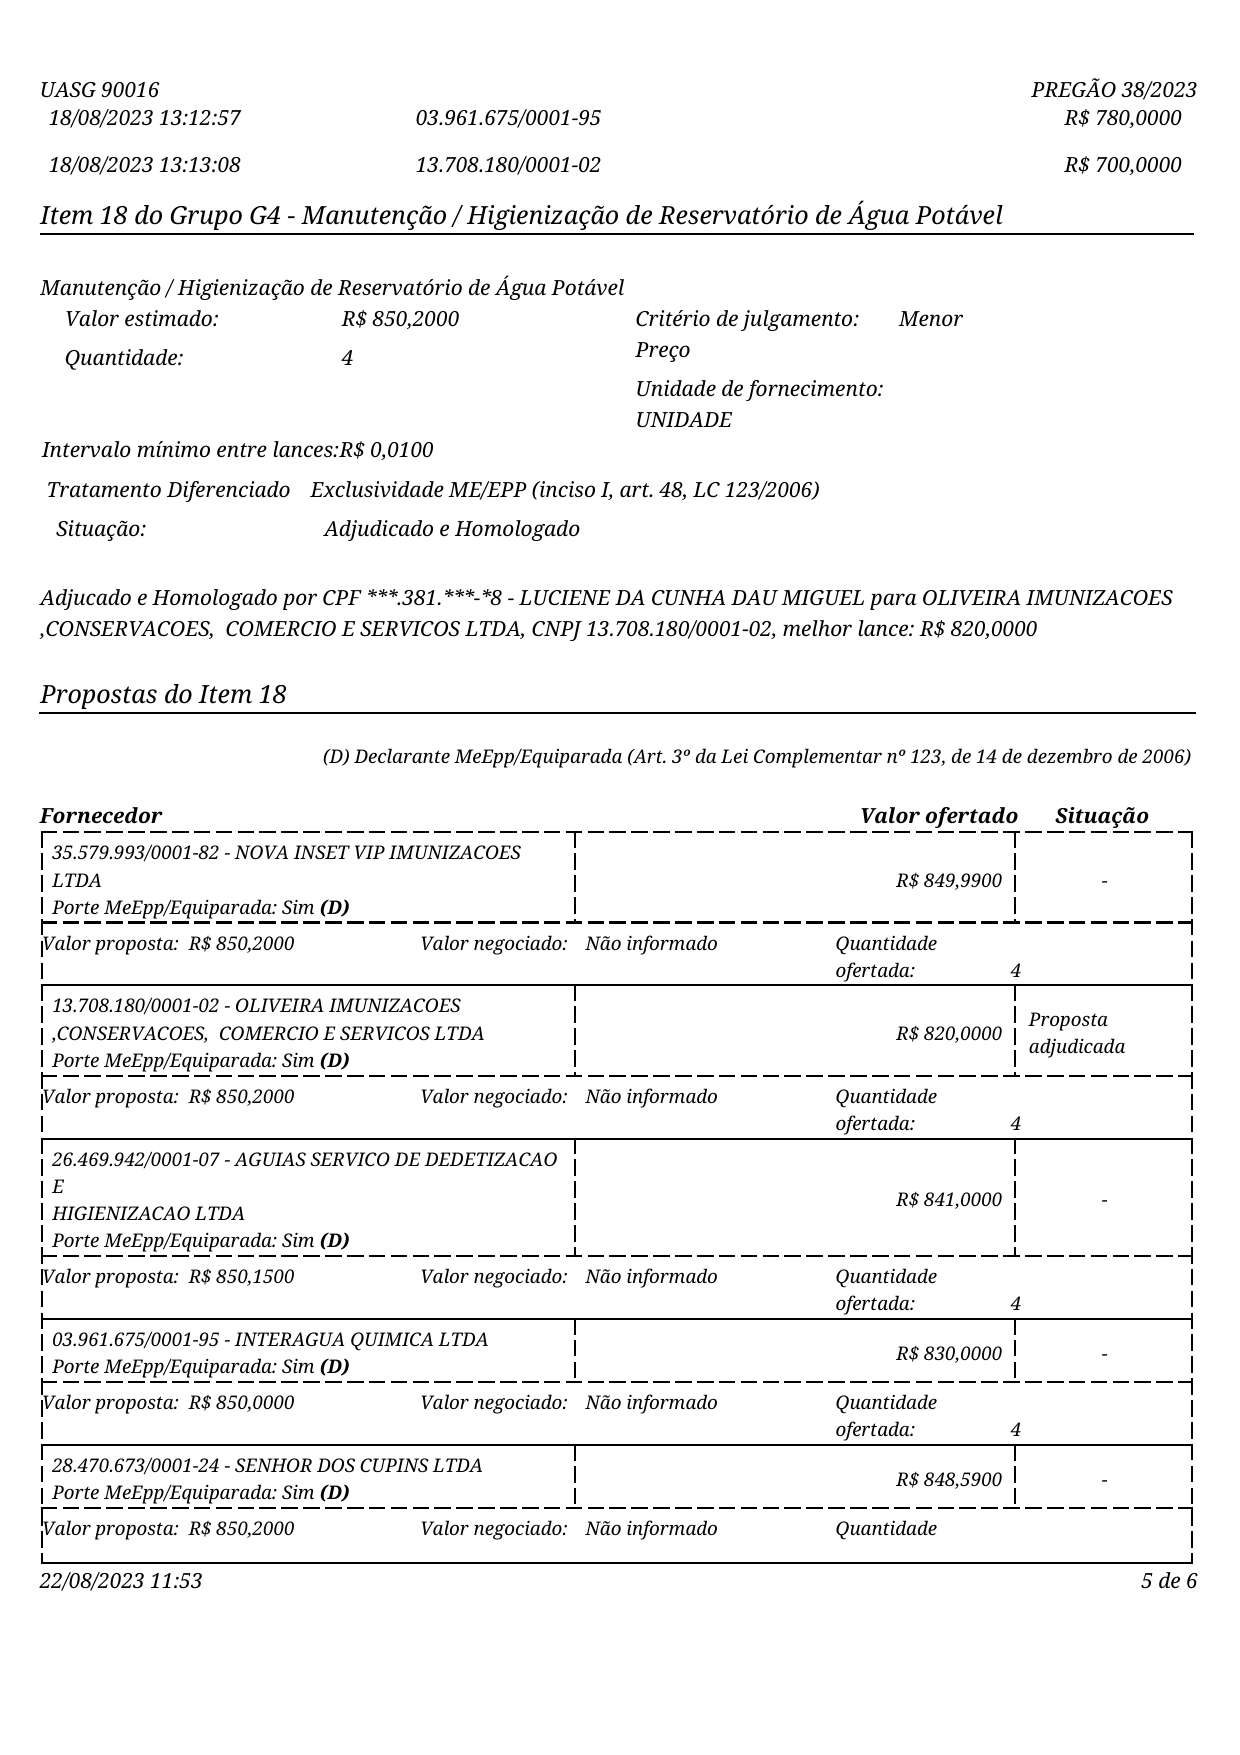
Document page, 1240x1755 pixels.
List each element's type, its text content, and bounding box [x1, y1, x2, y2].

table_cell Quantidade ofertada: 4 [835, 921, 1029, 984]
table_header R$ 850,2000 4 [342, 305, 635, 435]
table_cell Não informado [575, 1075, 835, 1137]
table_cell Proposta adjudicada [1029, 986, 1192, 1074]
table_cell 03.961.675/0001-95 - INTERAGUA QUIMICA LTDA Porte MeEpp/Equiparada: Sim (D) [42, 1320, 575, 1381]
text Tratamento Diferenciado Exclusividade ME/EPP (inciso I, art. 48, LC 123/2006) [39, 475, 1200, 503]
table_cell [1029, 1255, 1192, 1318]
text Manutenção / Higienização de Reservatório de Água Potável [40, 273, 1200, 302]
table_cell [575, 1320, 835, 1381]
table_cell Quantidade ofertada: 4 [835, 1381, 1029, 1444]
table_cell R$ 830,0000 [835, 1320, 1014, 1381]
table_cell Quantidade ofertada: 4 [835, 1075, 1029, 1137]
table_cell Não informado [575, 1381, 835, 1444]
table_header [1015, 831, 1029, 921]
table_cell Não informado [575, 1255, 835, 1318]
table_header [575, 831, 835, 921]
table_cell R$ 841,0000 [835, 1140, 1014, 1255]
table_header Valor estimado: Quantidade: [65, 305, 342, 435]
table_cell Quantidade ofertada: 4 [835, 1255, 1029, 1318]
table_cell [575, 1140, 835, 1255]
table_cell R$ 848,5900 [835, 1446, 1014, 1507]
text Propostas do Item 18 [40, 677, 1200, 711]
text 18/08/2023 13:12:57 03.961.675/0001-95 R$ 780,0000 [39, 103, 1200, 132]
text ,CONSERVACOES, COMERCIO E SERVICOS LTDA, CNPJ 13.708.180/0001-02, melhor lance: R$ 820,0000 [40, 614, 1200, 643]
table_cell [1015, 1320, 1029, 1381]
table_cell Não informado [575, 1507, 835, 1562]
table_cell R$ 820,0000 [835, 986, 1014, 1074]
table_cell [1015, 1140, 1029, 1255]
table_cell 28.470.673/0001-24 - SENHOR DOS CUPINS LTDA Porte MeEpp/Equiparada: Sim (D) [42, 1446, 575, 1507]
table_cell [1029, 921, 1192, 984]
table_cell Não informado [575, 921, 835, 984]
table_header R$ 849,9900 [835, 831, 1014, 921]
table_cell 13.708.180/0001-02 - OLIVEIRA IMUNIZACOES ,CONSERVACOES, COMERCIO E SERVICOS LTDA Porte MeEpp/Equiparada: Sim (D) [42, 986, 575, 1074]
table_cell Valor proposta: R$ 850,1500 Valor negociado: [42, 1255, 575, 1318]
table_cell Valor proposta: R$ 850,0000 Valor negociado: [42, 1381, 575, 1444]
table_cell [1029, 1075, 1192, 1137]
table_header 35.579.993/0001-82 - NOVA INSET VIP IMUNIZACOES LTDA Porte MeEpp/Equiparada: Sim (D) [42, 831, 575, 921]
text 18/08/2023 13:13:08 13.708.180/0001-02 R$ 700,0000 [39, 151, 1200, 179]
table_cell - [1029, 1140, 1192, 1255]
text (D) Declarante MeEpp/Equiparada (Art. 3º da Lei Complementar nº 123, de 14 de dezembro de 2006) [39, 743, 1193, 769]
table_cell - [1029, 1446, 1192, 1507]
table_cell - [1029, 1320, 1192, 1381]
table_cell Valor proposta: R$ 850,2000 Valor negociado: [42, 1507, 575, 1562]
table_cell Quantidade [835, 1507, 1029, 1562]
text Intervalo mínimo entre lances: R$ 0,0100 [39, 435, 1200, 463]
table_cell [1029, 1507, 1192, 1562]
table_header Critério de julgamento: Menor Preço Unidade de fornecimento: UNIDADE [635, 305, 971, 435]
table_cell Valor proposta: R$ 850,2000 Valor negociado: [42, 921, 575, 984]
text Item 18 do Grupo G4 - Manutenção / Higienização de Reservatório de Água Potável [40, 198, 1200, 232]
table_cell Valor proposta: R$ 850,2000 Valor negociado: [42, 1075, 575, 1137]
text Situação: Adjudicado e Homologado [39, 514, 1200, 543]
text Adjucado e Homologado por CPF ***.381.***-*8 - LUCIENE DA CUNHA DAU MIGUEL para OLIVEIRA IMUNIZACOES [40, 583, 1200, 611]
table_cell [575, 1446, 835, 1507]
table_cell 26.469.942/0001-07 - AGUIAS SERVICO DE DEDETIZACAO E HIGIENIZACAO LTDA Porte MeEpp/Equiparada: Sim (D) [42, 1140, 575, 1255]
table_cell [1029, 1381, 1192, 1444]
table_cell [1015, 986, 1029, 1074]
text Fornecedor Valor ofertado Situação [39, 801, 1200, 829]
table_header - [1029, 831, 1192, 921]
table_cell [1015, 1446, 1029, 1507]
table_cell [575, 986, 835, 1074]
